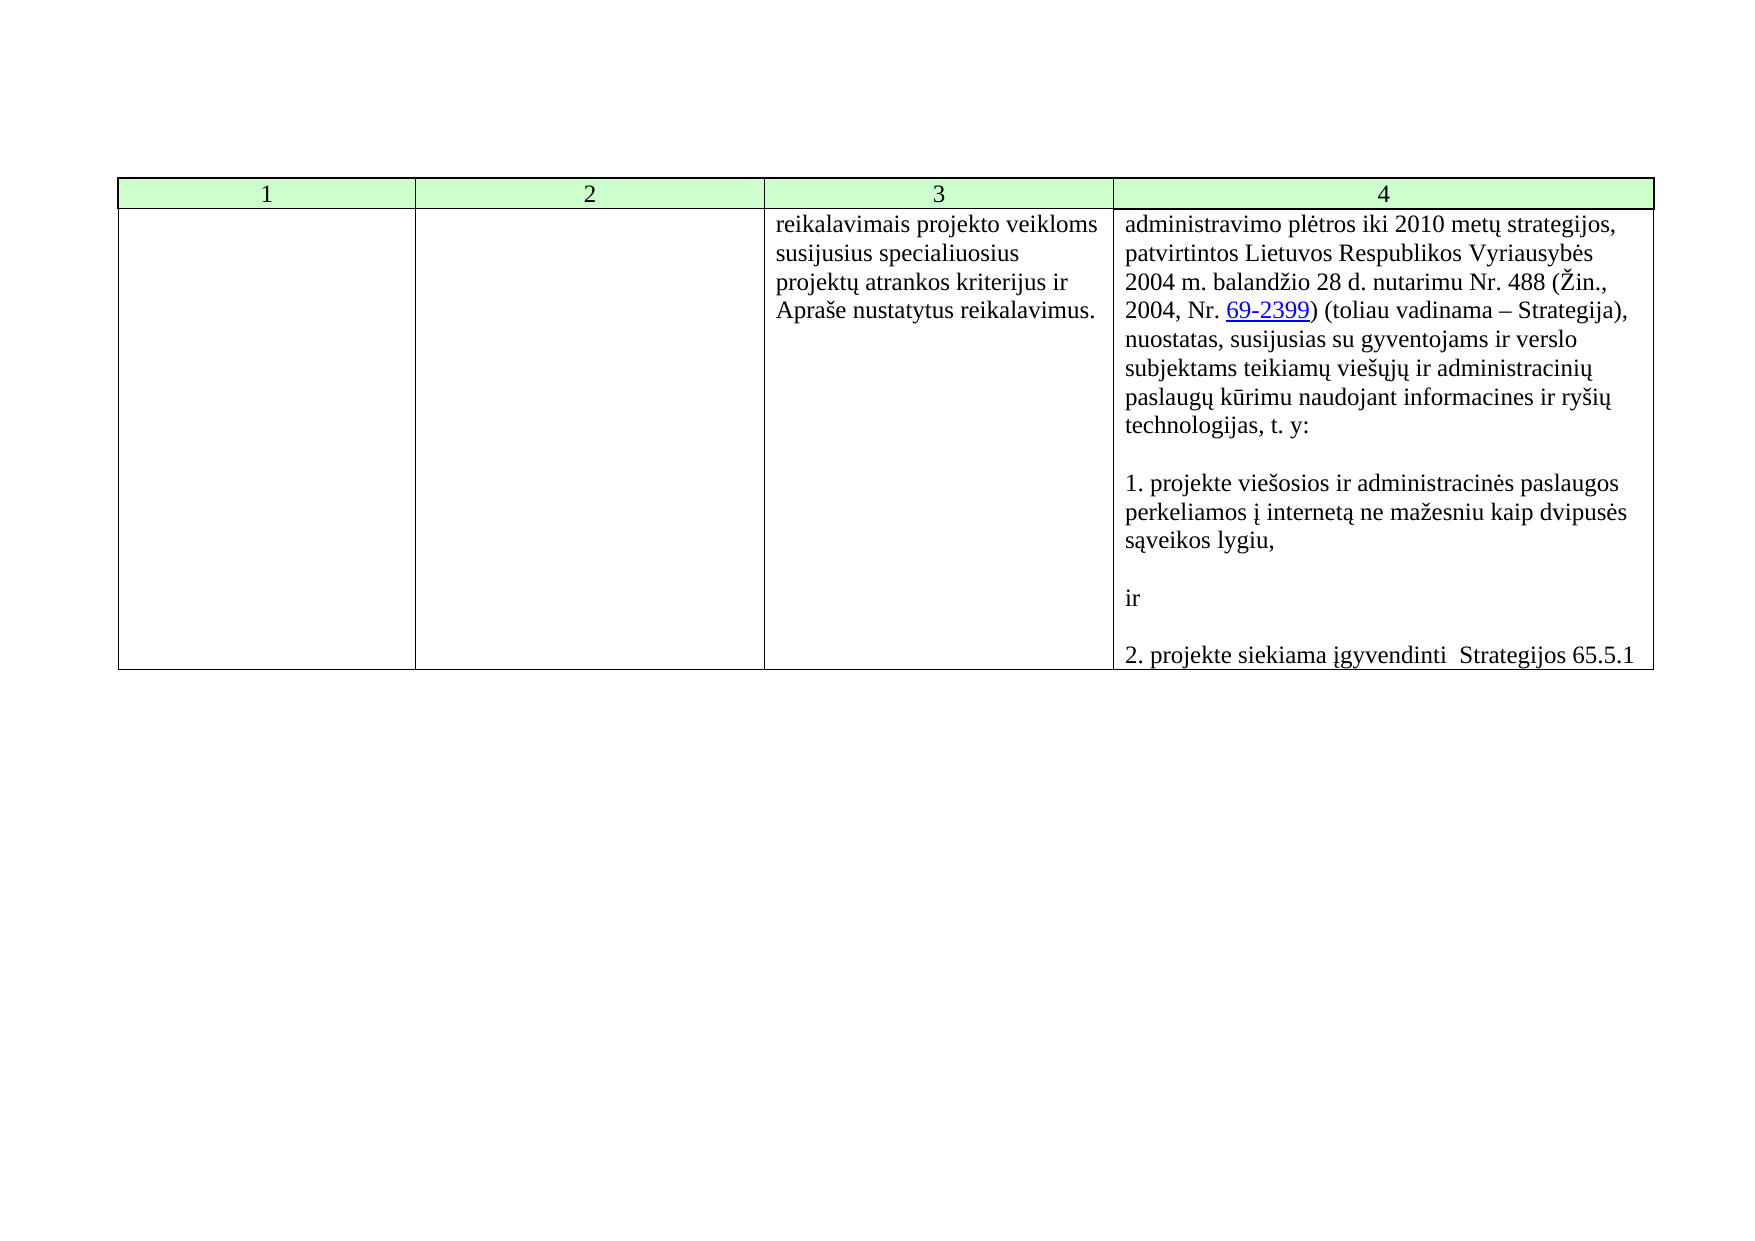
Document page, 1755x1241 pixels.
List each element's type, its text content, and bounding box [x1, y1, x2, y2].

table_header 1 [119, 179, 415, 208]
table_cell reikalavimais projekto veikloms susijusius specialiuosius projektų atrankos kriterijus ir Apraše nustatytus reikalavimus. [765, 209, 1113, 669]
table_header 2 [416, 179, 764, 208]
table_cell [416, 209, 764, 669]
table_cell administravimo plėtros iki 2010 metų strategijos, patvirtintos Lietuvos Respublikos Vyriausybės 2004 m. balandžio 28 d. nutarimu Nr. 488 (Žin., 2004, Nr. 69-2399) (toliau vadinama – Strategija), nuostatas, susijusias su gyventojams ir verslo subjektams teikiamų viešųjų ir administracinių paslaugų kūrimu naudojant informacines ir ryšių technologijas, t. y: 1. projekte viešosios ir administracinės paslaugos perkeliamos į internetą ne mažesniu kaip dvipusės sąveikos lygiu, ir 2. projekte siekiama įgyvendinti Strategijos 65.5.1 [1114, 210, 1653, 669]
table_header 4 [1114, 179, 1653, 208]
table_cell [119, 209, 415, 669]
table_header 3 [765, 179, 1113, 208]
